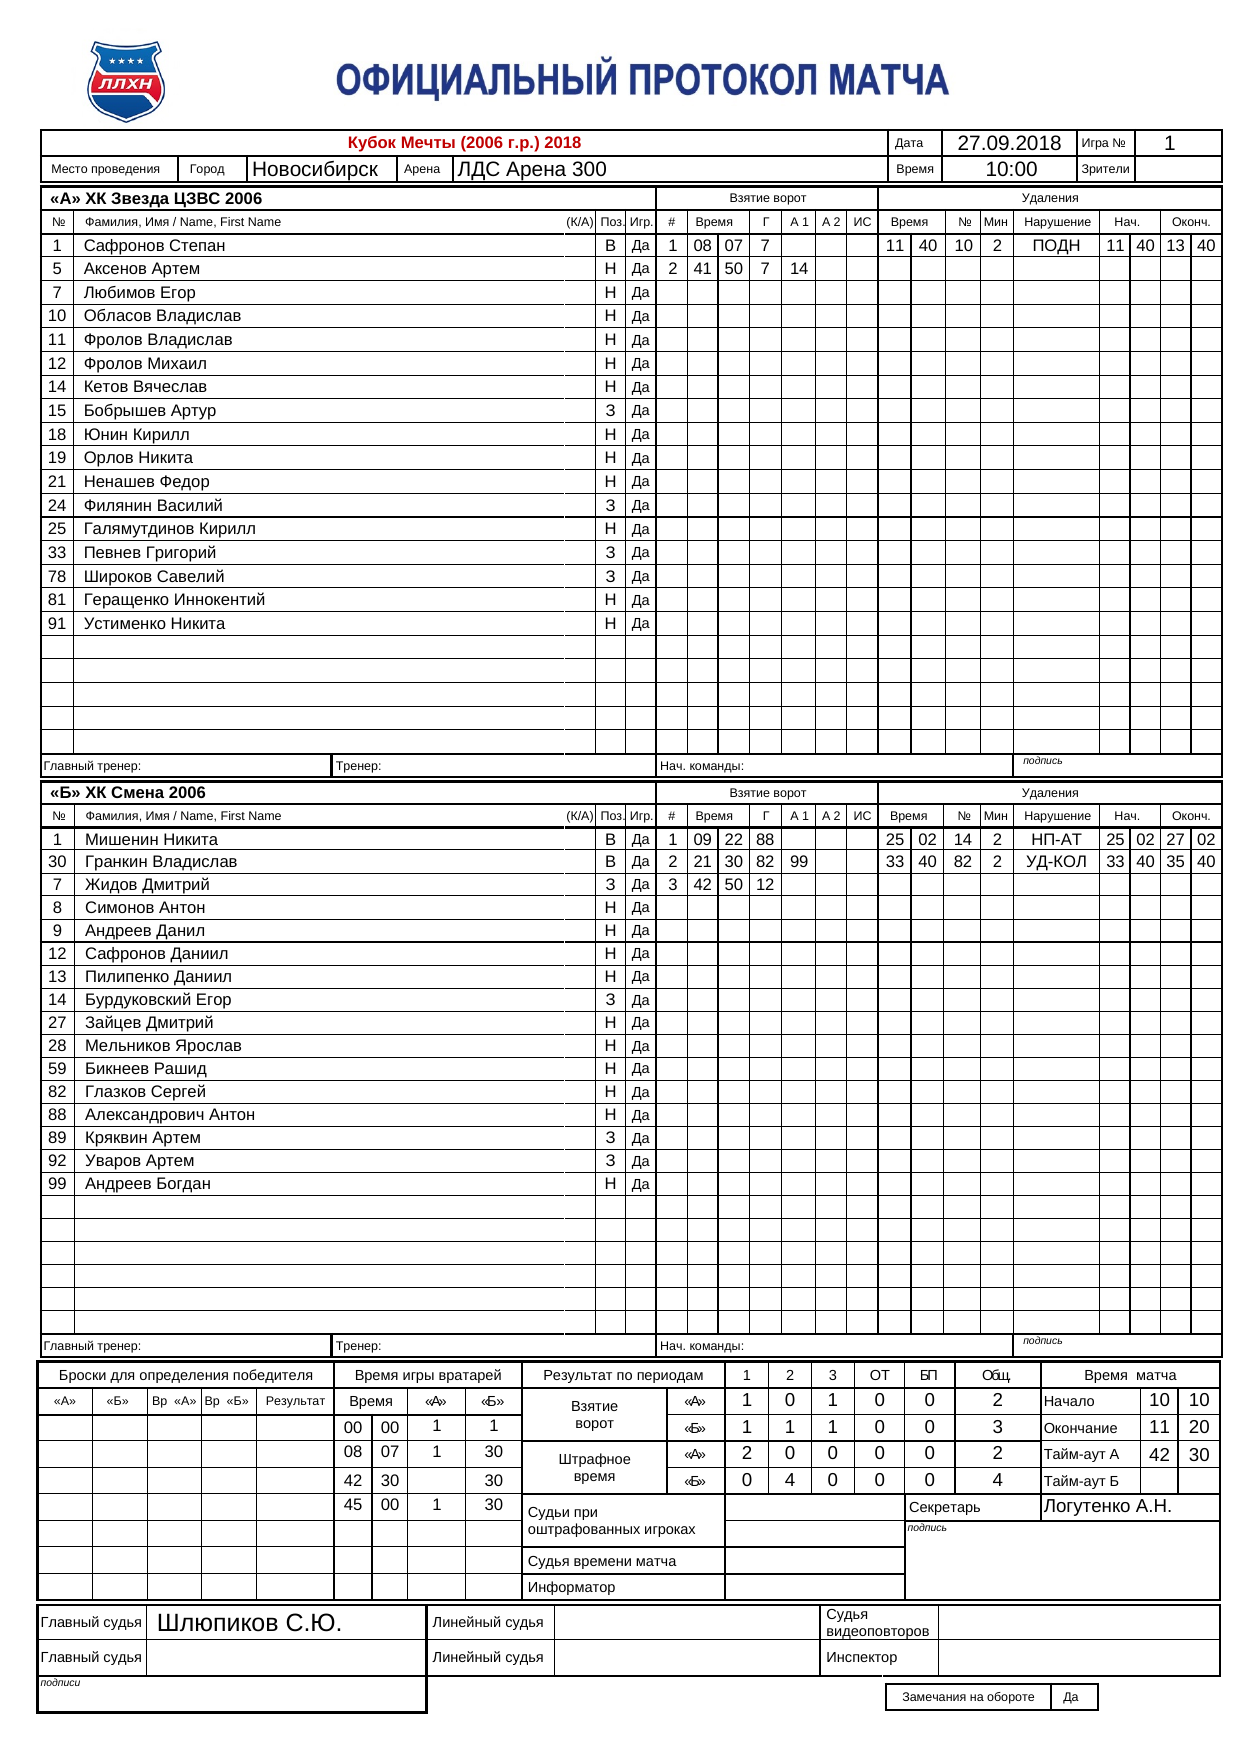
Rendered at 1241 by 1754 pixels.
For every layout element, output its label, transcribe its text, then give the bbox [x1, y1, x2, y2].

table_cell Логутенко А.Н. [1042, 1495, 1219, 1520]
table_cell [719, 305, 749, 327]
table_cell [1192, 423, 1221, 445]
table_cell НП-АТ [1014, 829, 1099, 849]
table_cell 5 [42, 257, 73, 280]
table_cell [782, 730, 815, 753]
table_cell [565, 1196, 595, 1218]
table_cell [1161, 446, 1190, 469]
table_cell [719, 1173, 749, 1195]
table_cell 40 [1192, 235, 1221, 256]
table_cell [1192, 1012, 1221, 1033]
table_cell [816, 352, 846, 374]
table_cell [879, 1242, 910, 1264]
table_cell [719, 1127, 749, 1149]
table_cell [782, 659, 815, 682]
table_cell [565, 565, 595, 587]
table_cell [981, 730, 1013, 753]
table_cell Нарушение [1014, 211, 1099, 233]
table_cell [912, 305, 945, 327]
table_cell Сафронов Степан [74, 235, 564, 256]
table_cell [944, 1035, 980, 1057]
table_cell А 1 [782, 805, 815, 826]
table_cell [688, 588, 717, 611]
table_cell Судья видеоповторов [821, 1606, 938, 1639]
table_cell 41 [688, 257, 717, 280]
table_cell [719, 518, 749, 540]
table_cell [688, 470, 717, 493]
table_cell [750, 943, 781, 964]
table_cell [981, 920, 1013, 941]
table_cell 40 [1192, 850, 1221, 872]
table_cell Время [879, 211, 945, 233]
table_cell [879, 1219, 910, 1241]
table_cell Город [179, 157, 246, 181]
table_cell [912, 1288, 943, 1310]
table_cell Н [596, 446, 625, 469]
table_cell [981, 707, 1013, 729]
table_cell [1192, 1196, 1221, 1218]
table_cell [148, 1441, 201, 1467]
table_cell [42, 1219, 74, 1241]
table_cell [1131, 659, 1160, 682]
table_cell [596, 1265, 625, 1287]
table_cell [1161, 943, 1190, 964]
table_cell Судьи при оштрафованных игроках [523, 1495, 724, 1546]
table_cell [847, 470, 877, 493]
table_cell [816, 1242, 846, 1264]
table_cell Окончание [1042, 1415, 1140, 1440]
table_cell [912, 1058, 943, 1079]
table_cell [1161, 1081, 1190, 1103]
table_cell Любимов Егор [74, 281, 564, 303]
table_cell Бобрышев Артур [74, 399, 564, 422]
table_cell [879, 636, 910, 658]
table_cell [750, 305, 781, 327]
table_cell [750, 1012, 781, 1033]
table_cell [816, 989, 846, 1011]
table_cell [1100, 541, 1129, 564]
table_cell 0 [855, 1389, 904, 1413]
table_cell [257, 1441, 333, 1467]
table_cell 81 [42, 588, 73, 611]
table_cell [1100, 1058, 1129, 1079]
table_header Да [1052, 1685, 1097, 1709]
table_cell [466, 1547, 521, 1573]
table_cell [1100, 730, 1129, 753]
table_cell 0 [812, 1442, 854, 1467]
table_cell [1192, 588, 1221, 611]
table_cell [39, 1547, 92, 1573]
table_cell Да [626, 541, 655, 564]
table_cell 89 [42, 1127, 74, 1149]
table_cell Шлюпиков С.Ю. [147, 1606, 425, 1639]
table_cell [1100, 1173, 1129, 1195]
table_cell [657, 730, 687, 753]
table_cell [565, 328, 595, 351]
table_cell «А» [668, 1442, 724, 1467]
table_cell [719, 1288, 749, 1310]
table_cell Андреев Данил [75, 920, 564, 941]
table_cell Главный тренер: [42, 1335, 330, 1356]
table_header 27.09.2018 [943, 131, 1076, 155]
table_cell [1179, 1468, 1219, 1493]
table_cell 30 [42, 850, 74, 872]
table_header Удаления [879, 188, 1221, 209]
table_cell [879, 966, 910, 987]
table_cell [719, 1242, 749, 1264]
table_cell [1161, 328, 1190, 351]
table_cell 7 [750, 235, 781, 256]
table_cell [1131, 1127, 1160, 1149]
table_cell [1100, 588, 1129, 611]
table_cell [596, 683, 625, 706]
table_cell [847, 235, 877, 256]
table_cell [944, 966, 980, 987]
table_cell [750, 399, 781, 422]
table_cell [657, 352, 687, 374]
table_cell [750, 281, 781, 303]
table_cell [816, 235, 846, 256]
table_cell [782, 1104, 815, 1126]
table_cell 2 [956, 1389, 1040, 1413]
table_cell [719, 707, 749, 729]
table_cell [816, 612, 846, 634]
table_cell [1100, 352, 1129, 374]
table_cell [657, 943, 687, 964]
table_cell [42, 730, 73, 753]
table_cell 40 [912, 235, 945, 256]
table_cell [719, 1081, 749, 1103]
table_cell [750, 612, 781, 634]
table_cell [816, 1219, 846, 1241]
table_cell [565, 636, 595, 658]
table_cell [981, 1242, 1013, 1264]
table_cell [719, 494, 749, 516]
table_cell [946, 399, 980, 422]
table_cell [1131, 612, 1160, 634]
table_cell [1131, 446, 1160, 469]
table_cell Да [626, 328, 655, 351]
table_cell В [596, 235, 625, 256]
table_cell [565, 1127, 595, 1149]
table_cell [657, 707, 687, 729]
table_cell [879, 943, 910, 964]
table_cell [1014, 874, 1099, 895]
table_cell Мельников Ярослав [75, 1035, 564, 1057]
table_cell [1014, 1035, 1099, 1057]
table_cell [981, 1035, 1013, 1057]
table_cell [1131, 707, 1160, 729]
table_cell [688, 399, 717, 422]
table_cell Инспектор [821, 1640, 938, 1675]
table_cell 82 [42, 1081, 74, 1103]
table_cell [847, 829, 877, 849]
table_cell [202, 1521, 256, 1546]
table_cell Вр «Б» [202, 1389, 256, 1413]
table_cell [657, 1311, 687, 1333]
table_cell [42, 1288, 74, 1310]
table_cell [750, 683, 781, 706]
table_cell [816, 1035, 846, 1057]
table_cell 0 [855, 1415, 904, 1440]
table_cell [1192, 707, 1221, 729]
table_cell [373, 1521, 407, 1546]
table_cell [148, 1574, 201, 1599]
table_cell [626, 636, 655, 658]
table_cell [912, 1196, 943, 1218]
table_cell [946, 352, 980, 374]
table_cell [39, 1521, 92, 1546]
table_cell [93, 1494, 147, 1520]
table_cell [1100, 376, 1129, 398]
table_cell [719, 920, 749, 941]
table_cell [750, 1288, 781, 1310]
table_cell [565, 446, 595, 469]
table_cell [816, 874, 846, 895]
table_cell [782, 376, 815, 398]
table_cell Время [335, 1389, 407, 1413]
table_cell [981, 1081, 1013, 1103]
table_cell [879, 423, 910, 445]
table_cell [565, 352, 595, 374]
table_cell [1192, 328, 1221, 351]
table_cell [750, 636, 781, 658]
table_cell [912, 257, 945, 280]
table_cell 30 [466, 1468, 521, 1493]
table_cell 30 [1179, 1441, 1219, 1467]
table_cell [688, 494, 717, 516]
table_cell 02 [1131, 829, 1160, 849]
table_cell Да [626, 281, 655, 303]
table_cell [657, 1012, 687, 1033]
table_cell [1192, 874, 1221, 895]
table_cell [1131, 730, 1160, 753]
table_cell [816, 1288, 846, 1310]
table_cell Да [626, 494, 655, 516]
table_cell [816, 281, 846, 303]
table_cell [466, 1574, 521, 1599]
table_cell [688, 612, 717, 634]
table_cell «Б» [668, 1415, 724, 1440]
table_cell [847, 328, 877, 351]
table_cell 1 [657, 829, 687, 849]
table_cell [688, 1265, 717, 1287]
table_cell [946, 518, 980, 540]
table_cell [1131, 352, 1160, 374]
table_cell [565, 850, 595, 872]
table_cell [408, 1574, 465, 1599]
table_cell 2 [981, 235, 1013, 256]
table_cell [981, 1104, 1013, 1126]
table_cell [912, 281, 945, 303]
table_cell [257, 1547, 333, 1573]
table_cell [1014, 683, 1099, 706]
table_cell [782, 874, 815, 895]
table_cell [1192, 1173, 1221, 1195]
table_header Результат по периодам [523, 1363, 724, 1387]
table_cell [657, 1035, 687, 1057]
table_cell [981, 683, 1013, 706]
table_cell Н [596, 352, 625, 374]
table_cell [944, 1265, 980, 1287]
table_cell 1 [812, 1389, 854, 1413]
table_cell [847, 1173, 877, 1195]
table_cell Н [596, 305, 625, 327]
table_cell 27 [42, 1012, 74, 1033]
table_cell [147, 1640, 425, 1675]
table_cell Главный тренер: [42, 755, 330, 776]
table_cell # [657, 211, 687, 233]
table_cell [944, 874, 980, 895]
table_cell [1161, 305, 1190, 327]
table_cell [981, 989, 1013, 1011]
table_cell 2 [657, 850, 687, 872]
table_cell [657, 281, 687, 303]
table_cell [335, 1521, 371, 1546]
table_cell [596, 1288, 625, 1310]
table_cell Да [626, 399, 655, 422]
table_cell З [596, 541, 625, 564]
table_cell Нач. команды: [657, 755, 1012, 776]
table_cell [657, 1058, 687, 1079]
table_cell 3 [657, 874, 687, 895]
table_cell Да [626, 235, 655, 256]
table_cell [816, 423, 846, 445]
table_cell [1014, 1219, 1099, 1241]
table_cell [847, 874, 877, 895]
table_header Время игры вратарей [335, 1363, 521, 1387]
table_cell Новосибирск [248, 157, 396, 181]
table_cell [1161, 1012, 1190, 1033]
table_cell [1192, 1242, 1221, 1264]
table_cell 0 [812, 1468, 854, 1493]
table_cell [879, 1265, 910, 1287]
table_cell [981, 541, 1013, 564]
table_cell Время [879, 805, 943, 826]
table_cell [1131, 1104, 1160, 1126]
table_cell [912, 494, 945, 516]
table_cell [565, 541, 595, 564]
table_cell 0 [905, 1468, 954, 1493]
table_cell [657, 376, 687, 398]
table_cell [912, 874, 943, 895]
table_cell [879, 281, 910, 303]
table_cell [1014, 1196, 1099, 1218]
table_cell [1100, 1242, 1129, 1264]
table_cell [750, 966, 781, 987]
table_cell Н [596, 1173, 625, 1195]
table_cell [719, 352, 749, 374]
table_cell [1192, 1288, 1221, 1310]
table_cell [1100, 1081, 1129, 1103]
table_cell Главный судья [39, 1640, 146, 1675]
table_cell [75, 1288, 564, 1310]
table_cell [1161, 1311, 1190, 1333]
table_cell [782, 1058, 815, 1079]
table_cell [565, 683, 595, 706]
table_cell [750, 896, 781, 918]
table_cell [944, 1150, 980, 1172]
table_cell [688, 1058, 717, 1079]
table_cell [719, 281, 749, 303]
table_cell [626, 1311, 655, 1333]
table_cell 15 [42, 399, 73, 422]
table_cell [408, 1468, 465, 1493]
table_cell [1131, 920, 1160, 941]
table_cell [688, 1081, 717, 1103]
table_cell 0 [905, 1442, 954, 1467]
table_cell [847, 588, 877, 611]
table_cell 25 [42, 518, 73, 540]
table_cell [879, 257, 910, 280]
table_cell [879, 352, 910, 374]
table_cell [816, 1265, 846, 1287]
table_cell Да [626, 352, 655, 374]
table_cell Н [596, 257, 625, 280]
table_cell [944, 1173, 980, 1195]
table_cell [688, 1311, 717, 1333]
table_cell [1161, 1058, 1190, 1079]
table_cell [981, 305, 1013, 327]
table_cell [1014, 1311, 1099, 1333]
table_cell [565, 235, 595, 256]
table_cell [596, 636, 625, 658]
table_cell [657, 305, 687, 327]
table_cell [596, 1242, 625, 1264]
table_cell [912, 1311, 943, 1333]
table_cell 11 [1100, 235, 1129, 256]
table_cell [688, 328, 717, 351]
table_cell [912, 612, 945, 634]
table_cell 27 [1161, 829, 1190, 849]
table_cell Н [596, 423, 625, 445]
table_cell № [42, 211, 73, 233]
table_cell [1131, 874, 1160, 895]
table_cell (К/А) [565, 805, 595, 826]
table_cell [1141, 1468, 1177, 1493]
table_header Кубок Мечты (2006 г.р.) 2018 [42, 131, 887, 155]
table_cell [688, 1196, 717, 1218]
table_cell [75, 1265, 564, 1287]
table_cell # [657, 805, 687, 826]
table_cell подпись [906, 1522, 1219, 1599]
table_cell [1192, 1104, 1221, 1126]
table_cell [1100, 1288, 1129, 1310]
table_cell 99 [42, 1173, 74, 1195]
table_cell 10 [946, 235, 980, 256]
table_cell [847, 850, 877, 872]
table_cell Андреев Богдан [75, 1173, 564, 1195]
table_cell [981, 1127, 1013, 1149]
table_cell [750, 707, 781, 729]
table_cell [719, 470, 749, 493]
table_cell Зрители [1078, 157, 1134, 181]
table_cell [688, 518, 717, 540]
table_cell [408, 1547, 465, 1573]
table_cell [719, 376, 749, 398]
table_cell [1014, 352, 1099, 374]
table_cell [912, 423, 945, 445]
table_cell [1014, 1058, 1099, 1079]
table_cell [750, 659, 781, 682]
table_cell 22 [719, 829, 749, 849]
table_cell Н [596, 612, 625, 634]
table_cell [1014, 1242, 1099, 1264]
table_cell [847, 683, 877, 706]
table_cell [565, 1265, 595, 1287]
table_cell [912, 730, 945, 753]
table_cell [879, 1127, 910, 1149]
table_cell [1014, 565, 1099, 587]
table_cell 30 [719, 850, 749, 872]
table_cell «Б» [668, 1468, 724, 1493]
table_cell 25 [1100, 829, 1129, 849]
table_cell Уваров Артем [75, 1150, 564, 1172]
table_cell [847, 989, 877, 1011]
table_cell [879, 683, 910, 706]
table_cell [912, 1242, 943, 1264]
table_cell [719, 1219, 749, 1241]
table_cell [1192, 920, 1221, 941]
table_cell [1100, 446, 1129, 469]
table_cell [1131, 399, 1160, 422]
table_cell Н [596, 943, 625, 964]
table_cell [782, 1288, 815, 1310]
table_cell [1192, 636, 1221, 658]
table_cell [565, 896, 595, 918]
table_cell [657, 683, 687, 706]
table_cell [726, 1495, 904, 1520]
table_cell [816, 376, 846, 398]
table_cell [946, 541, 980, 564]
table_cell [466, 1521, 521, 1546]
table_cell [912, 541, 945, 564]
table_cell [657, 896, 687, 918]
table_cell [688, 1150, 717, 1172]
table_cell [879, 565, 910, 587]
table_cell [688, 896, 717, 918]
table_cell [1192, 446, 1221, 469]
table_cell Тренер: [333, 755, 655, 776]
table_cell [750, 1173, 781, 1195]
table_cell [944, 1081, 980, 1103]
table_cell 30 [466, 1494, 521, 1520]
table_cell [879, 1173, 910, 1195]
table_cell 00 [373, 1416, 407, 1440]
table_cell [565, 518, 595, 540]
table_cell Да [626, 1012, 655, 1033]
table_cell Фамилия, Имя / Name, First Name [74, 211, 565, 233]
table_cell [946, 257, 980, 280]
table_cell [847, 352, 877, 374]
table_cell Да [626, 257, 655, 280]
table_cell [202, 1494, 256, 1520]
table_cell [1014, 494, 1099, 516]
table_cell [1100, 518, 1129, 540]
table_cell [1192, 1265, 1221, 1287]
table_cell [1161, 1127, 1190, 1149]
table_cell [1131, 588, 1160, 611]
table_cell [981, 423, 1013, 445]
table_cell [912, 1104, 943, 1126]
table_cell [1100, 281, 1129, 303]
table_cell [782, 399, 815, 422]
table_cell [719, 636, 749, 658]
table_cell [565, 588, 595, 611]
table_cell [847, 399, 877, 422]
table_cell 21 [688, 850, 717, 872]
table_cell 08 [688, 235, 717, 256]
table_cell [657, 1265, 687, 1287]
table_cell [565, 1242, 595, 1264]
table_cell 4 [956, 1468, 1040, 1493]
table_cell [688, 565, 717, 587]
table_cell [1100, 1196, 1129, 1218]
table_cell [750, 446, 781, 469]
table_cell 99 [782, 850, 815, 872]
table_cell [750, 376, 781, 398]
table_cell [1131, 305, 1160, 327]
table_cell [1161, 1265, 1190, 1287]
table_cell Н [596, 328, 625, 351]
table_cell [1014, 612, 1099, 634]
table_cell [816, 659, 846, 682]
table_cell [912, 683, 945, 706]
table_cell [912, 707, 945, 729]
table_cell [1131, 966, 1160, 987]
table_cell [1192, 541, 1221, 564]
table_cell Фролов Владислав [74, 328, 564, 351]
table_cell [912, 446, 945, 469]
table_cell [1161, 920, 1190, 941]
table_cell [1161, 966, 1190, 987]
table_cell 2 [726, 1442, 768, 1467]
table_cell [912, 376, 945, 398]
table_cell [816, 636, 846, 658]
table_cell [1014, 376, 1099, 398]
table_cell 0 [855, 1442, 904, 1467]
table_cell [981, 1058, 1013, 1079]
table_cell [688, 1219, 717, 1241]
table_cell 0 [769, 1442, 811, 1467]
table_cell [93, 1521, 147, 1546]
table_cell 13 [42, 966, 74, 987]
table_cell [981, 1173, 1013, 1195]
table_cell Время [688, 211, 749, 233]
table_cell 28 [42, 1035, 74, 1057]
table_cell Да [626, 896, 655, 918]
table_header «А» ХК Звезда ЦЗВС 2006 [42, 188, 655, 209]
table_cell 12 [42, 943, 74, 964]
table_cell 02 [912, 829, 943, 849]
table_cell [1161, 636, 1190, 658]
table_cell 7 [42, 874, 74, 895]
table_cell 1 [726, 1415, 768, 1440]
table_cell 12 [750, 874, 781, 895]
table_cell 1 [769, 1415, 811, 1440]
table_cell [750, 1058, 781, 1079]
table_cell [1100, 494, 1129, 516]
table_cell № [944, 805, 980, 826]
table_cell [555, 1640, 819, 1675]
table_cell [1131, 1012, 1160, 1033]
table_cell 42 [1141, 1441, 1177, 1467]
table_cell 1 [657, 235, 687, 256]
table_cell 14 [944, 829, 980, 849]
table_cell [847, 636, 877, 658]
table_cell [847, 943, 877, 964]
table_cell [816, 494, 846, 516]
table_cell 0 [905, 1389, 954, 1413]
table_cell [750, 588, 781, 611]
table_cell [879, 305, 910, 327]
table_cell [1161, 612, 1190, 634]
table_cell Да [626, 518, 655, 540]
table_cell [1100, 1311, 1129, 1333]
table_cell [1192, 1058, 1221, 1079]
table_cell [719, 1058, 749, 1079]
table_cell [1131, 636, 1160, 658]
table_cell «Б» [93, 1389, 147, 1413]
table_cell [1161, 352, 1190, 374]
table_cell [981, 612, 1013, 634]
table_cell [1131, 1150, 1160, 1172]
table_cell [688, 730, 717, 753]
table_cell [596, 730, 625, 753]
table_cell [1131, 1311, 1160, 1333]
table_cell [1161, 1150, 1190, 1172]
table_cell [93, 1441, 147, 1467]
table_cell Симонов Антон [75, 896, 564, 918]
table_cell [688, 966, 717, 987]
table_cell [257, 1574, 333, 1599]
table_cell [944, 1288, 980, 1310]
table_cell [335, 1574, 371, 1599]
table_cell [847, 1058, 877, 1079]
table_cell [565, 470, 595, 493]
table_cell Галямутдинов Кирилл [74, 518, 564, 540]
table_cell 20 [1179, 1415, 1219, 1440]
table_cell Да [626, 470, 655, 493]
table_cell [373, 1574, 407, 1599]
table_cell [75, 1196, 564, 1218]
table_cell [782, 328, 815, 351]
table_cell [816, 920, 846, 941]
table_cell [657, 989, 687, 1011]
table_cell [626, 1196, 655, 1218]
table_cell [688, 1127, 717, 1149]
table_cell [816, 707, 846, 729]
table_cell 82 [944, 850, 980, 872]
table_cell [981, 659, 1013, 682]
table_cell [816, 565, 846, 587]
table_cell [1192, 966, 1221, 987]
table_cell [946, 494, 980, 516]
table_cell [688, 1288, 717, 1310]
table_cell [750, 494, 781, 516]
table_cell [1131, 494, 1160, 516]
table_cell [879, 1012, 910, 1033]
table_cell [847, 707, 877, 729]
table_cell 12 [42, 352, 73, 374]
table_header БП [905, 1363, 954, 1387]
table_cell [1014, 541, 1099, 564]
table_cell [912, 352, 945, 374]
table_cell 0 [905, 1415, 954, 1440]
table_cell [750, 1150, 781, 1172]
table_cell [912, 1012, 943, 1033]
table_cell [565, 659, 595, 682]
table_cell [1131, 281, 1160, 303]
table_cell 9 [42, 920, 74, 941]
table_cell [782, 305, 815, 327]
table_cell [1014, 518, 1099, 540]
table_cell [816, 943, 846, 964]
table_cell [74, 730, 564, 753]
table_cell [782, 1150, 815, 1172]
table_cell [42, 707, 73, 729]
table_cell [879, 470, 910, 493]
table_cell 2 [981, 829, 1013, 849]
table_cell [202, 1441, 256, 1467]
table_cell [626, 707, 655, 729]
table_cell [946, 328, 980, 351]
table_cell [657, 423, 687, 445]
table_cell [750, 1242, 781, 1264]
table_cell [816, 966, 846, 987]
table_cell [565, 966, 595, 987]
table_cell 3 [956, 1415, 1040, 1440]
table_cell [1100, 989, 1129, 1011]
table_cell [74, 659, 564, 682]
table_cell [719, 1035, 749, 1057]
table_cell [981, 446, 1013, 469]
table_cell Информатор [523, 1575, 724, 1599]
table_cell [912, 1035, 943, 1057]
table_cell [1100, 896, 1129, 918]
table_cell [1192, 1219, 1221, 1241]
table_cell 10:00 [943, 157, 1076, 181]
table_cell [946, 659, 980, 682]
table_cell Нач. [1100, 211, 1160, 233]
table_cell [879, 1150, 910, 1172]
table_cell [1014, 1081, 1099, 1103]
table_cell [750, 352, 781, 374]
table_cell [912, 1265, 943, 1287]
table_cell [657, 1219, 687, 1241]
table_cell [1161, 494, 1190, 516]
table_cell Бурдуковский Егор [75, 989, 564, 1011]
table_cell [565, 1012, 595, 1033]
table_cell [1161, 281, 1190, 303]
table_cell [782, 920, 815, 941]
table_cell Фролов Михаил [74, 352, 564, 374]
table_cell [1161, 1288, 1190, 1310]
table_cell [428, 1677, 882, 1711]
table_cell Да [626, 829, 655, 849]
table_cell [981, 494, 1013, 516]
table_cell [93, 1574, 147, 1599]
table_cell 10 [1179, 1389, 1219, 1413]
table_cell [688, 352, 717, 374]
table_cell [565, 1035, 595, 1057]
table_cell [257, 1521, 333, 1546]
table_cell [847, 966, 877, 987]
table_cell [847, 920, 877, 941]
table_cell [719, 896, 749, 918]
table_cell Г [750, 211, 781, 233]
table_cell [719, 541, 749, 564]
table_cell [1192, 896, 1221, 918]
table_cell [1014, 399, 1099, 422]
table_cell [657, 494, 687, 516]
table_cell [1100, 612, 1129, 634]
table_cell [782, 1081, 815, 1103]
table_cell [1192, 1127, 1221, 1149]
table_cell 1 [812, 1415, 854, 1440]
table_cell [946, 423, 980, 445]
table_cell [42, 1242, 74, 1264]
table_cell [1192, 518, 1221, 540]
table_cell Устименко Никита [74, 612, 564, 634]
table_cell [944, 1127, 980, 1149]
table_cell [726, 1548, 904, 1573]
table_cell [657, 659, 687, 682]
table_cell [782, 1219, 815, 1241]
table_cell [879, 1104, 910, 1126]
table_cell [944, 989, 980, 1011]
table_cell Н [596, 1035, 625, 1057]
table_cell [657, 612, 687, 634]
table_cell [1131, 565, 1160, 587]
table_cell [688, 1104, 717, 1126]
table_cell [565, 707, 595, 729]
table_cell [1014, 446, 1099, 469]
table_cell [1014, 920, 1099, 941]
table_cell Н [596, 470, 625, 493]
table_cell Н [596, 1081, 625, 1103]
table_cell [657, 328, 687, 351]
table_cell 02 [1192, 829, 1221, 849]
table_cell [1014, 707, 1099, 729]
table_cell [42, 636, 73, 658]
table_cell [626, 683, 655, 706]
table_cell Игр. [626, 805, 655, 826]
table_cell [1161, 588, 1190, 611]
table_cell [1100, 659, 1129, 682]
table_cell [1100, 1127, 1129, 1149]
table_cell 13 [1161, 235, 1190, 256]
table_cell [719, 588, 749, 611]
table_cell [946, 636, 980, 658]
table_cell 14 [782, 257, 815, 280]
table_cell [1014, 305, 1099, 327]
table_cell [1192, 376, 1221, 398]
table_cell [1100, 920, 1129, 941]
table_cell [657, 565, 687, 587]
table_cell Да [626, 1173, 655, 1195]
table_cell [981, 470, 1013, 493]
table_cell [1131, 1288, 1160, 1310]
table_cell [782, 896, 815, 918]
table_cell [1014, 1150, 1099, 1172]
table_cell [946, 565, 980, 587]
table_cell [1100, 1035, 1129, 1057]
table_cell [657, 541, 687, 564]
table_cell [719, 683, 749, 706]
table_cell [719, 399, 749, 422]
table_cell [626, 1265, 655, 1287]
table_cell [782, 470, 815, 493]
table_cell [1192, 352, 1221, 374]
table_cell [1161, 376, 1190, 398]
table_cell [816, 1173, 846, 1195]
table_cell [1161, 730, 1190, 753]
table_cell [847, 305, 877, 327]
table_cell [626, 1242, 655, 1264]
table_cell [981, 1311, 1013, 1333]
table_cell Штрафное время [523, 1442, 666, 1493]
table_cell [879, 730, 910, 753]
table_cell 1 [42, 235, 73, 256]
table_cell [657, 399, 687, 422]
table_cell [39, 1416, 92, 1440]
table_cell Широков Савелий [74, 565, 564, 587]
table_cell [1014, 966, 1099, 987]
table_cell [335, 1547, 371, 1573]
table_cell 24 [42, 494, 73, 516]
table_cell Да [626, 850, 655, 872]
table_cell [782, 518, 815, 540]
table_cell [816, 541, 846, 564]
table_cell [1014, 328, 1099, 351]
table_cell [1161, 1219, 1190, 1241]
table_cell [1192, 612, 1221, 634]
table_cell [688, 1173, 717, 1195]
table_cell [750, 565, 781, 587]
table_cell [912, 1150, 943, 1172]
table_cell [1161, 683, 1190, 706]
table_cell Да [626, 1150, 655, 1172]
table_cell [719, 1012, 749, 1033]
table_cell [879, 1311, 910, 1333]
table_cell [782, 636, 815, 658]
table_cell [1014, 989, 1099, 1011]
table_cell [1192, 1311, 1221, 1333]
table_cell [912, 518, 945, 540]
table_cell [879, 376, 910, 398]
table_cell [657, 920, 687, 941]
table_cell [565, 305, 595, 327]
table_cell [912, 565, 945, 587]
table_cell 10 [1141, 1389, 1177, 1413]
table_cell [847, 1104, 877, 1126]
table_header 3 [812, 1363, 854, 1387]
table_cell [981, 376, 1013, 398]
table_cell [1192, 1035, 1221, 1057]
table_cell [1131, 1265, 1160, 1287]
table_cell [946, 305, 980, 327]
table_cell [1100, 683, 1129, 706]
table_cell [912, 1219, 943, 1241]
table_cell [1161, 399, 1190, 422]
table_cell [912, 943, 943, 964]
table_cell [847, 257, 877, 280]
table_header Удаления [879, 783, 1221, 803]
table_cell Александрович Антон [75, 1104, 564, 1126]
table_cell [1014, 943, 1099, 964]
table_cell [750, 328, 781, 351]
table_cell Н [596, 920, 625, 941]
table_cell 42 [688, 874, 717, 895]
table_cell [816, 850, 846, 872]
table_cell [688, 683, 717, 706]
table_cell [1192, 730, 1221, 753]
table_cell [1161, 1242, 1190, 1264]
table_cell [657, 1196, 687, 1218]
table_cell 1 [408, 1494, 465, 1520]
table_cell [750, 1265, 781, 1287]
table_cell [1131, 1035, 1160, 1057]
table_cell [816, 896, 846, 918]
table_cell [1100, 874, 1129, 895]
table_cell [782, 989, 815, 1011]
table_cell 88 [42, 1104, 74, 1126]
table_cell [879, 896, 910, 918]
table_cell Да [626, 588, 655, 611]
table_cell [719, 612, 749, 634]
table_cell [1161, 423, 1190, 445]
table_cell [565, 1173, 595, 1195]
table_cell [847, 1242, 877, 1264]
table_cell [816, 683, 846, 706]
table_cell 40 [1131, 850, 1160, 872]
table_cell [39, 1468, 92, 1493]
table_cell [816, 1081, 846, 1103]
table_cell Поз. [596, 211, 625, 233]
table_cell Орлов Никита [74, 446, 564, 469]
table_cell [782, 446, 815, 469]
table_cell [148, 1521, 201, 1546]
table_cell Н [596, 1012, 625, 1033]
table_cell [1161, 874, 1190, 895]
table_cell 33 [879, 850, 910, 872]
table_cell В [596, 850, 625, 872]
table_cell 14 [42, 376, 73, 398]
table_cell Время [889, 157, 941, 181]
table_cell [657, 470, 687, 493]
table_cell [981, 636, 1013, 658]
table_cell [688, 659, 717, 682]
table_cell [1100, 943, 1129, 964]
table_cell [879, 1058, 910, 1079]
table_cell [912, 989, 943, 1011]
table_cell [782, 1242, 815, 1264]
table_cell [719, 446, 749, 469]
table_cell [879, 874, 910, 895]
table_cell [565, 1104, 595, 1126]
table_cell [719, 1150, 749, 1172]
table_cell [1131, 1196, 1160, 1218]
table_cell [1100, 328, 1129, 351]
table_cell [1192, 659, 1221, 682]
table_cell [42, 1265, 74, 1287]
table_cell [782, 565, 815, 587]
table_cell [565, 1150, 595, 1172]
table_cell [74, 636, 564, 658]
table_cell 2 [657, 257, 687, 280]
table_cell Поз. [596, 805, 625, 826]
table_cell [981, 565, 1013, 587]
table_cell Мин [981, 211, 1013, 233]
table_cell [688, 989, 717, 1011]
table_cell 0 [726, 1468, 768, 1493]
table_cell [373, 1547, 407, 1573]
table_cell Нарушение [1014, 805, 1099, 826]
table_cell [1192, 989, 1221, 1011]
table_cell [1131, 1081, 1160, 1103]
table_cell [202, 1547, 256, 1573]
table_cell 8 [42, 896, 74, 918]
table_cell [847, 1288, 877, 1310]
table_cell [1161, 1173, 1190, 1195]
table_cell [782, 1196, 815, 1218]
table_cell [1014, 423, 1099, 445]
table_cell [74, 683, 564, 706]
table_cell [847, 376, 877, 398]
table_cell Да [626, 565, 655, 587]
table_cell Тренер: [333, 1335, 655, 1356]
table_cell [879, 328, 910, 351]
table_cell [565, 257, 595, 280]
table_cell [719, 1104, 749, 1126]
table_cell [847, 541, 877, 564]
table_cell 35 [1161, 850, 1190, 872]
table_cell ИС [847, 211, 877, 233]
table_cell [657, 1127, 687, 1149]
table_cell [1192, 399, 1221, 422]
table_cell 30 [373, 1468, 407, 1493]
table_cell [42, 683, 73, 706]
table_cell [1100, 423, 1129, 445]
table_cell [946, 683, 980, 706]
table_cell [688, 1242, 717, 1264]
table_cell [981, 257, 1013, 280]
table_cell [626, 1219, 655, 1241]
table_cell [688, 541, 717, 564]
table_cell [1131, 518, 1160, 540]
table_cell [944, 1242, 980, 1264]
table_cell [1100, 1104, 1129, 1126]
table_cell Игр. [626, 211, 655, 233]
table_cell [944, 1104, 980, 1126]
table_cell [202, 1574, 256, 1599]
table_cell [39, 1574, 92, 1599]
table_cell [1131, 989, 1160, 1011]
table_cell Да [626, 1035, 655, 1057]
table_cell [726, 1575, 904, 1599]
table_cell Жидов Дмитрий [75, 874, 564, 895]
table_cell 1 [408, 1441, 465, 1467]
table_cell [719, 730, 749, 753]
table_cell [1100, 257, 1129, 280]
table_cell [93, 1468, 147, 1493]
table_cell [1131, 683, 1160, 706]
table_cell Нач. команды: [657, 1335, 1012, 1356]
table_cell [257, 1494, 333, 1520]
table_cell [816, 328, 846, 351]
table_cell [847, 1265, 877, 1287]
table_cell З [596, 1150, 625, 1172]
table_cell [1100, 1219, 1129, 1241]
table_cell Место проведения [42, 157, 177, 181]
table_cell Филянин Василий [74, 494, 564, 516]
table_cell [847, 423, 877, 445]
table_cell (К/А) [565, 211, 595, 233]
table_cell [981, 1265, 1013, 1287]
table_cell З [596, 1127, 625, 1149]
table_cell «А» [408, 1389, 465, 1413]
table_cell [657, 588, 687, 611]
picture [5, 28, 1179, 129]
table_cell 30 [466, 1441, 521, 1467]
table_cell Зайцев Дмитрий [75, 1012, 564, 1033]
table_cell Да [626, 1127, 655, 1149]
table_cell [75, 1311, 564, 1333]
table_cell Сафронов Даниил [75, 943, 564, 964]
table_cell Фамилия, Имя / Name, First Name [75, 805, 565, 826]
table_cell 50 [719, 874, 749, 895]
table_cell [565, 920, 595, 941]
table_cell Да [626, 989, 655, 1011]
table_cell [657, 1081, 687, 1103]
table_cell [944, 1012, 980, 1033]
table_cell 14 [42, 989, 74, 1011]
table_cell [981, 518, 1013, 540]
table_cell [688, 305, 717, 327]
table_cell [719, 1196, 749, 1218]
table_cell [847, 1127, 877, 1149]
table_cell [1161, 989, 1190, 1011]
table_cell [1100, 707, 1129, 729]
table_cell 11 [42, 328, 73, 351]
table_cell 11 [1141, 1415, 1177, 1440]
table_cell [879, 446, 910, 469]
table_cell 21 [42, 470, 73, 493]
table_cell [816, 518, 846, 540]
table_cell [1192, 470, 1221, 493]
table_cell В [596, 829, 625, 849]
table_cell [1131, 470, 1160, 493]
table_cell [847, 1012, 877, 1033]
table_cell Начало [1042, 1389, 1140, 1413]
table_cell [981, 352, 1013, 374]
table_cell [1192, 1081, 1221, 1103]
table_cell [565, 399, 595, 422]
table_cell [657, 966, 687, 987]
table_cell [626, 1288, 655, 1310]
table_cell [257, 1468, 333, 1493]
table_cell 19 [42, 446, 73, 469]
table_cell [981, 874, 1013, 895]
table_cell [782, 683, 815, 706]
table_cell [912, 966, 943, 987]
table_cell № [42, 805, 74, 826]
table_cell [596, 1196, 625, 1218]
table_cell [688, 920, 717, 941]
table_cell [1014, 257, 1099, 280]
table_cell З [596, 399, 625, 422]
table_cell [1014, 1127, 1099, 1149]
table_cell [847, 1150, 877, 1172]
table_cell [1161, 518, 1190, 540]
table_cell [565, 874, 595, 895]
table_cell подпись [1014, 755, 1221, 776]
table_cell 82 [750, 850, 781, 872]
table_cell [1161, 565, 1190, 587]
table_cell Н [596, 281, 625, 303]
table_cell 08 [335, 1441, 371, 1467]
table_cell [39, 1441, 92, 1467]
table_cell [1100, 636, 1129, 658]
table_cell [847, 896, 877, 918]
table_cell [750, 1196, 781, 1218]
table_cell [719, 565, 749, 587]
table_cell [688, 423, 717, 445]
table_cell [981, 328, 1013, 351]
table_cell [782, 966, 815, 987]
table_cell [879, 1288, 910, 1310]
table_cell [816, 305, 846, 327]
table_cell [944, 896, 980, 918]
table_cell [1161, 896, 1190, 918]
table_cell [782, 352, 815, 374]
table_cell [1014, 1173, 1099, 1195]
table_cell [782, 588, 815, 611]
table_cell [782, 423, 815, 445]
table_cell 18 [42, 423, 73, 445]
table_header Игра № [1078, 131, 1134, 155]
table_cell 00 [335, 1416, 371, 1440]
table_cell [782, 541, 815, 564]
table_cell [750, 730, 781, 753]
table_cell [879, 399, 910, 422]
table_cell Юнин Кирилл [74, 423, 564, 445]
table_cell [981, 896, 1013, 918]
table_cell 10 [42, 305, 73, 327]
table_cell Да [626, 966, 655, 987]
table_cell [946, 376, 980, 398]
table_cell [981, 943, 1013, 964]
table_cell [816, 470, 846, 493]
table_header Дата [889, 131, 941, 155]
table_cell [657, 1173, 687, 1195]
table_cell 1 [466, 1416, 521, 1440]
table_cell Оконч. [1161, 805, 1221, 826]
table_cell [1161, 470, 1190, 493]
table_cell Да [626, 1081, 655, 1103]
table_cell [1161, 541, 1190, 564]
table_cell А 2 [816, 211, 846, 233]
table_cell [816, 1311, 846, 1333]
table_cell [719, 1265, 749, 1287]
table_cell [782, 235, 815, 256]
table_cell [912, 1173, 943, 1195]
table_cell [816, 399, 846, 422]
table_cell [981, 1150, 1013, 1172]
table_cell [981, 1196, 1013, 1218]
table_cell [847, 1035, 877, 1057]
table_cell [657, 1150, 687, 1172]
table_cell [1100, 1265, 1129, 1287]
table_cell [816, 1127, 846, 1149]
table_cell [912, 636, 945, 658]
table_cell [42, 1196, 74, 1218]
table_cell [1100, 470, 1129, 493]
table_cell [565, 281, 595, 303]
table_cell [944, 943, 980, 964]
table_cell [944, 1196, 980, 1218]
table_cell [626, 730, 655, 753]
table_cell Н [596, 1104, 625, 1126]
table_cell [782, 707, 815, 729]
table_cell [981, 966, 1013, 987]
table_cell 0 [855, 1468, 904, 1493]
table_cell [565, 423, 595, 445]
table_cell [782, 612, 815, 634]
table_cell [596, 1219, 625, 1241]
table_cell [912, 659, 945, 682]
table_cell ИС [847, 805, 877, 826]
table_header 1 [726, 1363, 768, 1387]
table_cell З [596, 874, 625, 895]
table_cell [847, 446, 877, 469]
table_cell [782, 1035, 815, 1057]
table_cell Бикнеев Рашид [75, 1058, 564, 1079]
table_cell [555, 1606, 819, 1639]
table_cell [596, 659, 625, 682]
table_cell Тайм-аут А [1042, 1441, 1140, 1467]
table_cell [1192, 683, 1221, 706]
table_cell 1 [726, 1389, 768, 1413]
table_cell Да [626, 1104, 655, 1126]
table_cell Да [626, 1058, 655, 1079]
table_cell [1100, 565, 1129, 587]
table_cell [1192, 281, 1221, 303]
table_cell [1014, 659, 1099, 682]
table_cell [816, 446, 846, 469]
table_cell 07 [373, 1441, 407, 1467]
table_cell [1014, 636, 1099, 658]
table_cell [657, 1104, 687, 1126]
table_header 1 [1136, 131, 1221, 155]
table_cell Да [626, 305, 655, 327]
table_cell [981, 1288, 1013, 1310]
table_cell 2 [956, 1442, 1040, 1467]
table_cell Взятие ворот [523, 1389, 666, 1440]
table_cell [782, 1127, 815, 1149]
table_cell ПОДН [1014, 235, 1099, 256]
table_cell Оконч. [1161, 211, 1221, 233]
table_cell ЛДС Арена 300 [454, 157, 887, 181]
table_cell [750, 1127, 781, 1149]
table_cell [981, 1012, 1013, 1033]
table_cell [1161, 707, 1190, 729]
table_cell Нач. [1100, 805, 1160, 826]
table_cell [1161, 1035, 1190, 1057]
table_cell [782, 494, 815, 516]
table_cell [944, 920, 980, 941]
table_cell Арена [398, 157, 452, 181]
table_cell Н [596, 588, 625, 611]
table_cell [1014, 896, 1099, 918]
table_cell [257, 1416, 333, 1440]
table_cell [202, 1468, 256, 1493]
table_cell Мин [981, 805, 1013, 826]
table_cell [148, 1547, 201, 1573]
table_cell [847, 1311, 877, 1333]
table_cell [944, 1311, 980, 1333]
table_cell [946, 588, 980, 611]
table_cell [782, 1012, 815, 1033]
table_cell [1131, 1173, 1160, 1195]
table_cell Судья времени матча [523, 1548, 724, 1573]
table_cell [1192, 494, 1221, 516]
table_cell [688, 1012, 717, 1033]
table_cell Г [750, 805, 781, 826]
table_cell 2 [981, 850, 1013, 872]
table_cell УД-КОЛ [1014, 850, 1099, 872]
table_cell [719, 943, 749, 964]
table_cell [912, 328, 945, 351]
table_cell [1161, 1104, 1190, 1126]
table_cell [939, 1606, 1219, 1639]
table_cell [912, 588, 945, 611]
table_cell Секретарь [906, 1495, 1040, 1520]
table_cell 11 [879, 235, 910, 256]
table_cell [565, 1311, 595, 1333]
table_cell 40 [912, 850, 943, 872]
table_cell 07 [719, 235, 749, 256]
table_cell [719, 423, 749, 445]
table_cell [1131, 1242, 1160, 1264]
table_cell [688, 707, 717, 729]
table_cell [847, 730, 877, 753]
table_cell Геращенко Иннокентий [74, 588, 564, 611]
table_cell 7 [42, 281, 73, 303]
table_cell 4 [769, 1468, 811, 1493]
table_cell [626, 659, 655, 682]
table_cell [1014, 1012, 1099, 1033]
table_cell [816, 730, 846, 753]
table_cell Кетов Вячеслав [74, 376, 564, 398]
table_cell [847, 565, 877, 587]
table_cell [1014, 588, 1099, 611]
table_cell [879, 920, 910, 941]
table_cell [750, 920, 781, 941]
table_cell [750, 1104, 781, 1126]
table_cell [148, 1468, 201, 1493]
table_cell Н [596, 896, 625, 918]
table_cell [565, 730, 595, 753]
table_cell [816, 1012, 846, 1033]
table_cell [565, 829, 595, 849]
table_cell [847, 518, 877, 540]
table_cell А 2 [816, 805, 846, 826]
table_cell [750, 541, 781, 564]
table_cell [1131, 541, 1160, 564]
table_cell [719, 966, 749, 987]
table_cell [657, 636, 687, 658]
table_cell Н [596, 518, 625, 540]
table_cell [782, 943, 815, 964]
table_cell [565, 1219, 595, 1241]
table_cell [847, 612, 877, 634]
table_cell [1099, 1682, 1220, 1711]
table_cell [565, 494, 595, 516]
table_cell Пилипенко Даниил [75, 966, 564, 987]
table_cell [750, 423, 781, 445]
table_cell [1161, 257, 1190, 280]
table_header «Б» ХК Смена 2006 [42, 783, 655, 803]
table_cell Кряквин Артем [75, 1127, 564, 1149]
table_cell Н [596, 966, 625, 987]
table_cell Да [626, 920, 655, 941]
table_cell 88 [750, 829, 781, 849]
table_cell [596, 1311, 625, 1333]
table_cell 50 [719, 257, 749, 280]
table_cell [596, 707, 625, 729]
table_cell [408, 1521, 465, 1546]
table_cell [879, 1196, 910, 1218]
table_cell [879, 612, 910, 634]
table_cell [688, 1035, 717, 1057]
table_cell Вр «А» [148, 1389, 201, 1413]
table_cell [565, 943, 595, 964]
table_cell [847, 1219, 877, 1241]
table_cell [879, 707, 910, 729]
table_cell 92 [42, 1150, 74, 1172]
table_cell Аксенов Артем [74, 257, 564, 280]
table_cell Обласов Владислав [74, 305, 564, 327]
table_cell Да [626, 376, 655, 398]
table_cell [782, 1265, 815, 1287]
table_cell [1131, 943, 1160, 964]
table_cell Да [626, 612, 655, 634]
table_cell [719, 659, 749, 682]
table_cell [847, 494, 877, 516]
table_cell [1100, 305, 1129, 327]
table_cell [1131, 1219, 1160, 1241]
table_cell [1131, 896, 1160, 918]
table_cell [1014, 470, 1099, 493]
table_header 2 [769, 1363, 811, 1387]
table_cell [946, 446, 980, 469]
table_cell 59 [42, 1058, 74, 1079]
table_header Время матча [1042, 1363, 1219, 1387]
table_cell [946, 281, 980, 303]
table_cell [75, 1219, 564, 1241]
table_cell [750, 1035, 781, 1057]
table_cell [879, 494, 910, 516]
table_cell 33 [1100, 850, 1129, 872]
table_cell [847, 281, 877, 303]
table_cell Да [626, 943, 655, 964]
table_cell [688, 281, 717, 303]
table_cell [750, 470, 781, 493]
table_cell [42, 1311, 74, 1333]
table_cell [1192, 305, 1221, 327]
table_cell 0 [769, 1389, 811, 1413]
table_cell [981, 588, 1013, 611]
table_cell [1014, 730, 1099, 753]
table_cell [912, 896, 943, 918]
table_cell [1100, 1150, 1129, 1172]
table_header ОТ [855, 1363, 904, 1387]
table_cell [1131, 1058, 1160, 1079]
table_cell [1014, 1265, 1099, 1287]
table_cell [816, 257, 846, 280]
table_cell [657, 1288, 687, 1310]
table_header Замечания на обороте [887, 1685, 1050, 1709]
table_cell [1192, 943, 1221, 964]
table_cell А 1 [782, 211, 815, 233]
table_cell подпись [1014, 1335, 1221, 1356]
table_cell [1131, 328, 1160, 351]
table_cell [688, 446, 717, 469]
table_cell [912, 470, 945, 493]
table_cell [883, 1677, 1220, 1681]
table_cell [847, 659, 877, 682]
table_cell Мишенин Никита [75, 829, 564, 849]
table_cell [939, 1640, 1219, 1675]
table_cell [946, 730, 980, 753]
table_cell [912, 1081, 943, 1103]
table_cell [816, 1058, 846, 1079]
table_cell [565, 376, 595, 398]
table_cell [1161, 1196, 1190, 1218]
table_cell [202, 1416, 256, 1440]
table_cell [657, 518, 687, 540]
table_header Взятие ворот [657, 188, 877, 209]
table_cell [879, 989, 910, 1011]
table_cell Линейный судья [428, 1606, 554, 1639]
table_cell [750, 1219, 781, 1241]
table_header Взятие ворот [657, 783, 877, 803]
table_cell [1014, 1288, 1099, 1310]
table_cell [148, 1416, 201, 1440]
table_cell «А» [668, 1389, 724, 1413]
table_cell Тайм-аут Б [1042, 1468, 1140, 1493]
table_cell подписи [39, 1677, 425, 1711]
table_cell 33 [42, 541, 73, 564]
table_cell [782, 829, 815, 849]
table_cell Время [688, 805, 749, 826]
table_cell [1100, 966, 1129, 987]
table_cell [847, 1081, 877, 1103]
table_cell 40 [1131, 235, 1160, 256]
table_cell [1136, 157, 1221, 181]
table_cell [912, 1127, 943, 1149]
table_cell Линейный судья [428, 1640, 554, 1675]
table_cell [657, 1242, 687, 1264]
table_cell [816, 1196, 846, 1218]
table_cell [148, 1494, 201, 1520]
table_cell [1192, 1150, 1221, 1172]
table_cell [719, 328, 749, 351]
table_cell Ненашев Федор [74, 470, 564, 493]
table_cell [657, 446, 687, 469]
table_cell [74, 707, 564, 729]
table_cell З [596, 565, 625, 587]
table_cell [688, 636, 717, 658]
table_cell [782, 1311, 815, 1333]
table_cell Результат [257, 1389, 333, 1413]
table_cell [816, 1104, 846, 1126]
table_cell [93, 1416, 147, 1440]
table_cell Да [626, 423, 655, 445]
table_cell [688, 376, 717, 398]
table_cell [93, 1547, 147, 1573]
table_cell Н [596, 376, 625, 398]
table_cell [565, 612, 595, 634]
table_cell 00 [373, 1494, 407, 1520]
table_cell [750, 518, 781, 540]
table_cell [565, 1288, 595, 1310]
table_cell 09 [688, 829, 717, 849]
table_cell [816, 588, 846, 611]
table_cell [879, 588, 910, 611]
table_cell Да [626, 874, 655, 895]
table_cell [75, 1242, 564, 1264]
table_cell [847, 1196, 877, 1218]
table_cell 25 [879, 829, 910, 849]
table_cell [565, 1081, 595, 1103]
table_cell [1192, 257, 1221, 280]
table_cell [726, 1521, 904, 1546]
table_cell [782, 281, 815, 303]
table_cell 45 [335, 1494, 371, 1520]
table_cell З [596, 989, 625, 1011]
table_cell [879, 1035, 910, 1057]
table_cell № [946, 211, 980, 233]
table_cell Н [596, 1058, 625, 1079]
table_cell 1 [408, 1416, 465, 1440]
table_cell «Б » [466, 1389, 521, 1413]
table_cell [981, 1219, 1013, 1241]
table_cell [1161, 659, 1190, 682]
table_cell Певнев Григорий [74, 541, 564, 564]
table_cell [946, 707, 980, 729]
table_cell [879, 518, 910, 540]
table_cell [879, 541, 910, 564]
table_cell [879, 1081, 910, 1103]
table_cell 42 [335, 1468, 371, 1493]
table_cell [719, 1311, 749, 1333]
table_cell [981, 281, 1013, 303]
table_cell [750, 1081, 781, 1103]
table_cell [912, 920, 943, 941]
table_cell З [596, 494, 625, 516]
table_cell [1192, 565, 1221, 587]
table_cell [750, 1311, 781, 1333]
table_cell 7 [750, 257, 781, 280]
table_cell [1014, 281, 1099, 303]
table_cell [565, 1058, 595, 1079]
table_cell [981, 399, 1013, 422]
table_cell Главный судья [39, 1606, 146, 1639]
table_header Общ. [956, 1363, 1040, 1387]
table_cell [565, 989, 595, 1011]
table_cell 1 [42, 829, 74, 849]
table_cell [879, 659, 910, 682]
table_cell [946, 612, 980, 634]
table_header Броски для определения победителя [39, 1363, 333, 1387]
table_cell [1131, 257, 1160, 280]
table_cell [1100, 399, 1129, 422]
table_cell Гранкин Владислав [75, 850, 564, 872]
table_cell Глазков Сергей [75, 1081, 564, 1103]
table_cell 78 [42, 565, 73, 587]
table_cell [1131, 376, 1160, 398]
table_cell [782, 1173, 815, 1195]
table_cell [750, 989, 781, 1011]
table_cell [688, 943, 717, 964]
table_cell [816, 829, 846, 849]
table_cell [719, 989, 749, 1011]
table_cell [946, 470, 980, 493]
table_cell [1100, 1012, 1129, 1033]
table_cell 91 [42, 612, 73, 634]
table_cell [1014, 1104, 1099, 1126]
table_cell [912, 399, 945, 422]
table_cell [944, 1058, 980, 1079]
table_cell [816, 1150, 846, 1172]
table_cell Да [626, 446, 655, 469]
table_cell [944, 1219, 980, 1241]
table_cell [1131, 423, 1160, 445]
table_cell [39, 1494, 92, 1520]
table_cell «А» [39, 1389, 92, 1413]
table_cell [42, 659, 73, 682]
